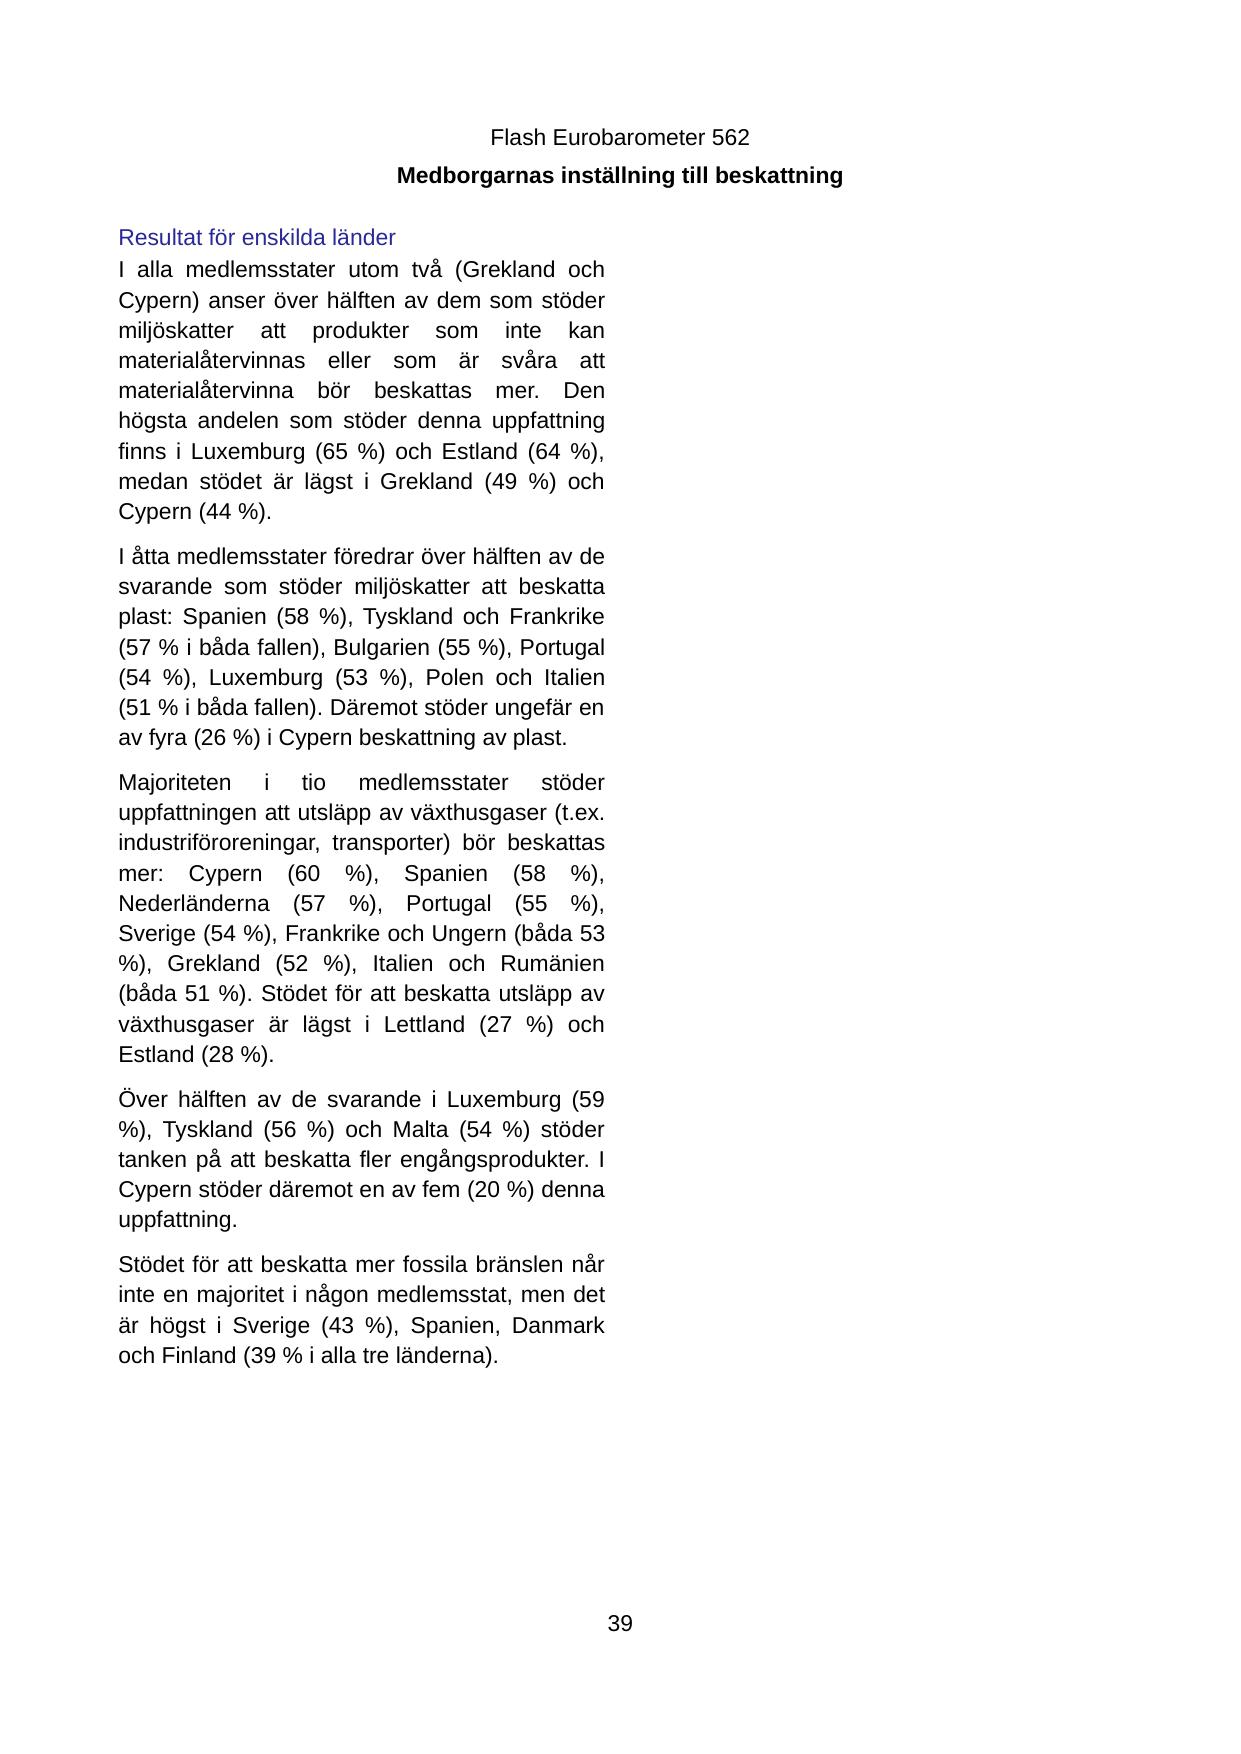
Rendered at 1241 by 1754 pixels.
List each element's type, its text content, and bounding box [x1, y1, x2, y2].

text Stödet för att beskatta mer fossila bränslen når inte en majoritet i någon medlemsstat, men det är högst i Sverige (43 %), Spanien, Danmark och Finland (39 % i alla tre länderna). [118, 1251, 605, 1368]
text Över hälften av de svarande i Luxemburg (59 %), Tyskland (56 %) och Malta (54 %) stöder tanken på att beskatta fler engångsprodukter. I Cypern stöder däremot en av fem (20 %) denna uppfattning. [118, 1086, 605, 1233]
text I åtta medlemsstater föredrar över hälften av de svarande som stöder miljöskatter att beskatta plast: Spanien (58 %), Tyskland och Frankrike (57 % i båda fallen), Bulgarien (55 %), Portugal (54 %), Luxemburg (53 %), Polen och Italien (51 % i båda fallen). Däremot stöder ungefär en av fyra (26 %) i Cypern beskattning av plast. [118, 543, 605, 750]
text I alla medlemsstater utom två (Grekland och Cypern) anser över hälften av dem som stöder miljöskatter att produkter som inte kan materialåtervinnas eller som är svåra att materialåtervinna bör beskattas mer. Den högsta andelen som stöder denna uppfattning finns i Luxemburg (65 %) och Estland (64 %), medan stödet är lägst i Grekland (49 %) och Cypern (44 %). [118, 256, 605, 524]
text Majoriteten i tio medlemsstater stöder uppfattningen att utsläpp av växthusgaser (t.ex. industriföroreningar, transporter) bör beskattas mer: Cypern (60 %), Spanien (58 %), Nederländerna (57 %), Portugal (55 %), Sverige (54 %), Frankrike och Ungern (båda 53 %), Grekland (52 %), Italien och Rumänien (båda 51 %). Stödet för att beskatta utsläpp av växthusgaser är lägst i Lettland (27 %) och Estland (28 %). [118, 769, 605, 1067]
text Resultat för enskilda länder [118, 224, 605, 250]
